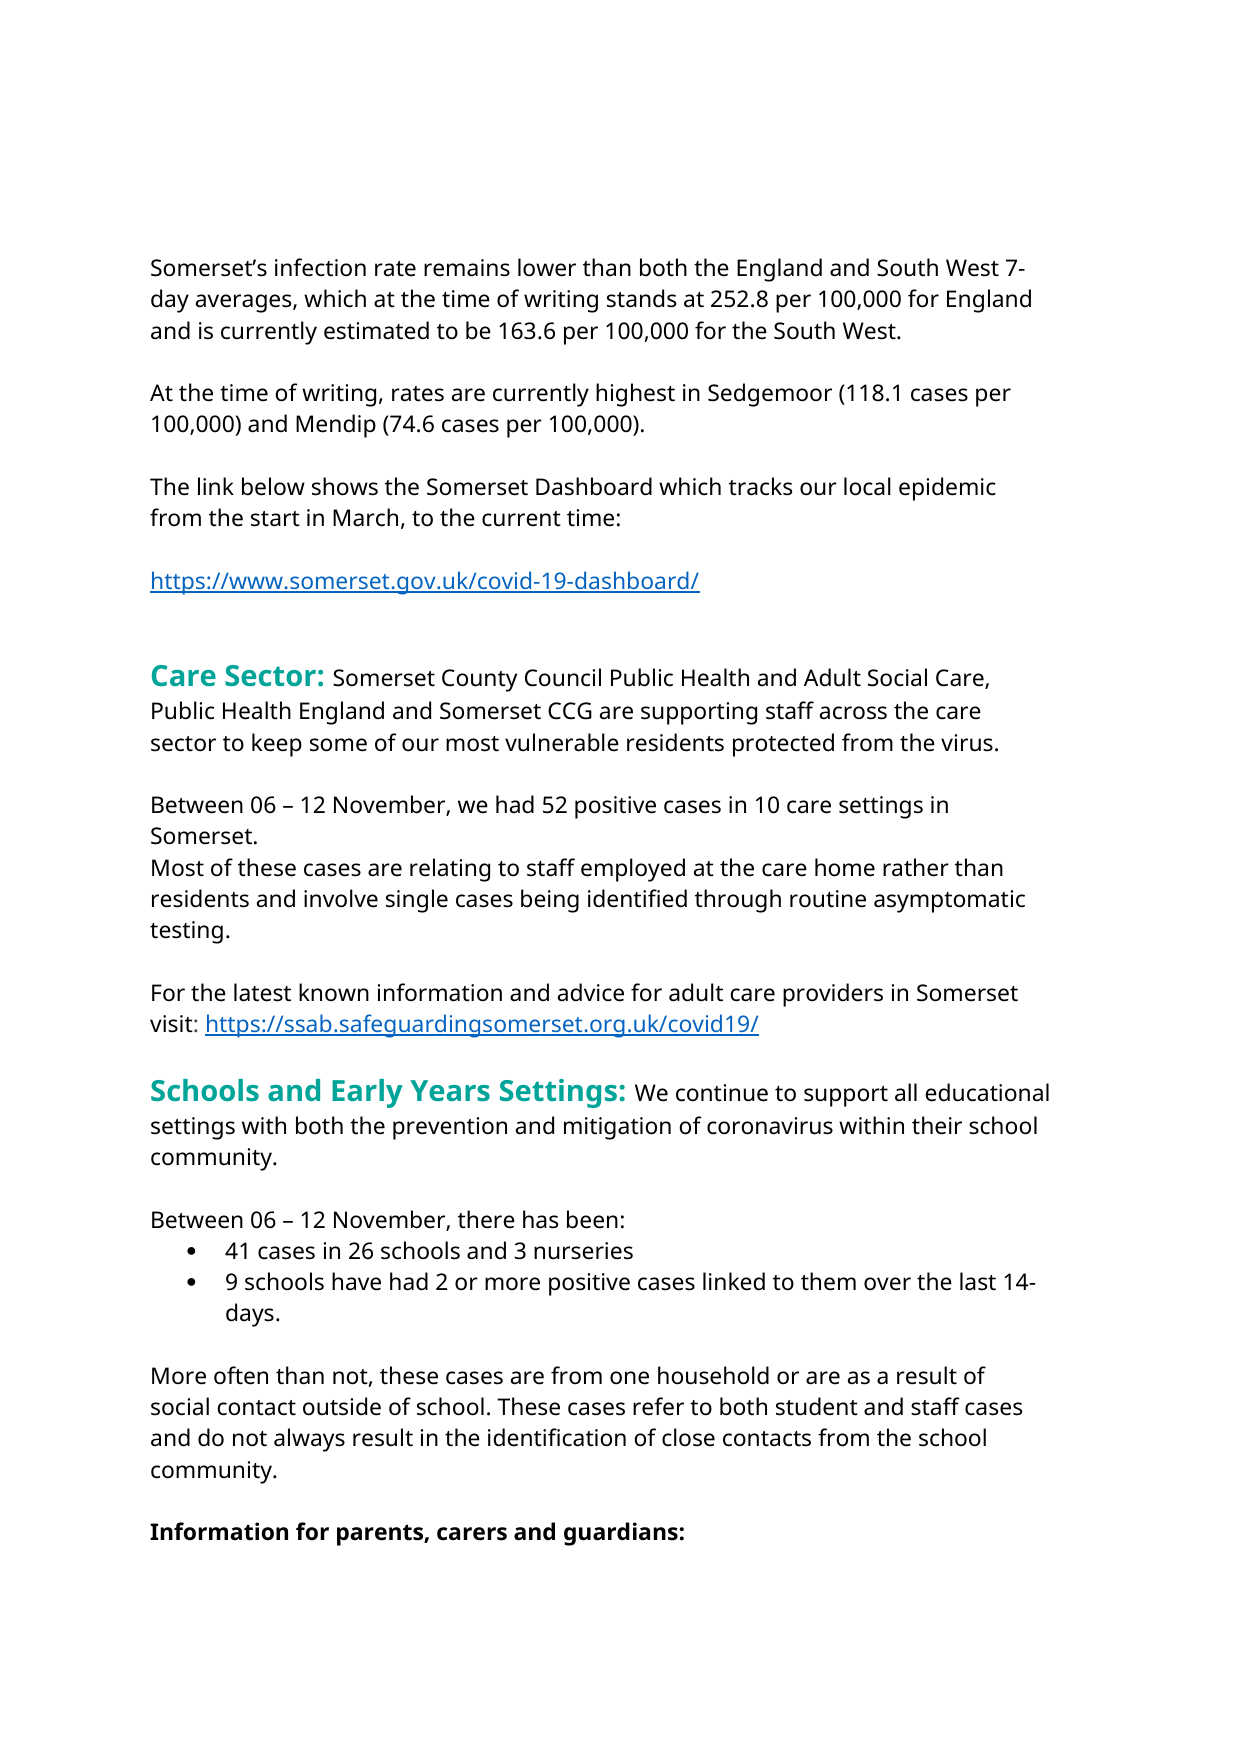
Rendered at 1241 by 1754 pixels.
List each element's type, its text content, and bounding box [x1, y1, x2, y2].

text Information for parents, carers and guardians: [150, 1516, 1051, 1547]
text Between 06 – 12 November, we had 52 positive cases in 10 care settings in Somerset. [150, 789, 1051, 851]
text The link below shows the Somerset Dashboard which tracks our local epidemic from the start in March, to the current time: [150, 471, 1051, 533]
list 41 cases in 26 schools and 3 nurseries [187, 1235, 1051, 1266]
text More often than not, these cases are from one household or are as a result of social contact outside of school. These cases refer to both student and staff cases and do not always result in the identification of close contacts from the school community. [150, 1360, 1051, 1485]
text https://www.somerset.gov.uk/covid-19-dashboard/ [150, 564, 1051, 596]
text Most of these cases are relating to staff employed at the care home rather than residents and involve single cases being identified through routine asymptomatic testing. [150, 851, 1051, 945]
text Schools and Early Years Settings: We continue to support all educational settings with both the prevention and mitigation of coronavirus within their school community. [150, 1070, 1051, 1172]
text At the time of writing, rates are currently highest in Sedgemoor (118.1 cases per 100,000) and Mendip (74.6 cases per 100,000). [150, 377, 1051, 439]
text For the latest known information and advice for adult care providers in Somerset visit: https://ssab.safeguardingsomerset.org.uk/covid19/ [150, 976, 1051, 1039]
list 9 schools have had 2 or more positive cases linked to them over the last 14-days. [187, 1266, 1051, 1329]
text Care Sector: Somerset County Council Public Health and Adult Social Care, Public Health England and Somerset CCG are supporting staff across the care sector to keep some of our most vulnerable residents protected from the virus. [150, 656, 1051, 758]
text Between 06 – 12 November, there has been: [150, 1204, 1051, 1235]
text Somerset’s infection rate remains lower than both the England and South West 7-day averages, which at the time of writing stands at 252.8 per 100,000 for England and is currently estimated to be 163.6 per 100,000 for the South West. [150, 252, 1051, 346]
